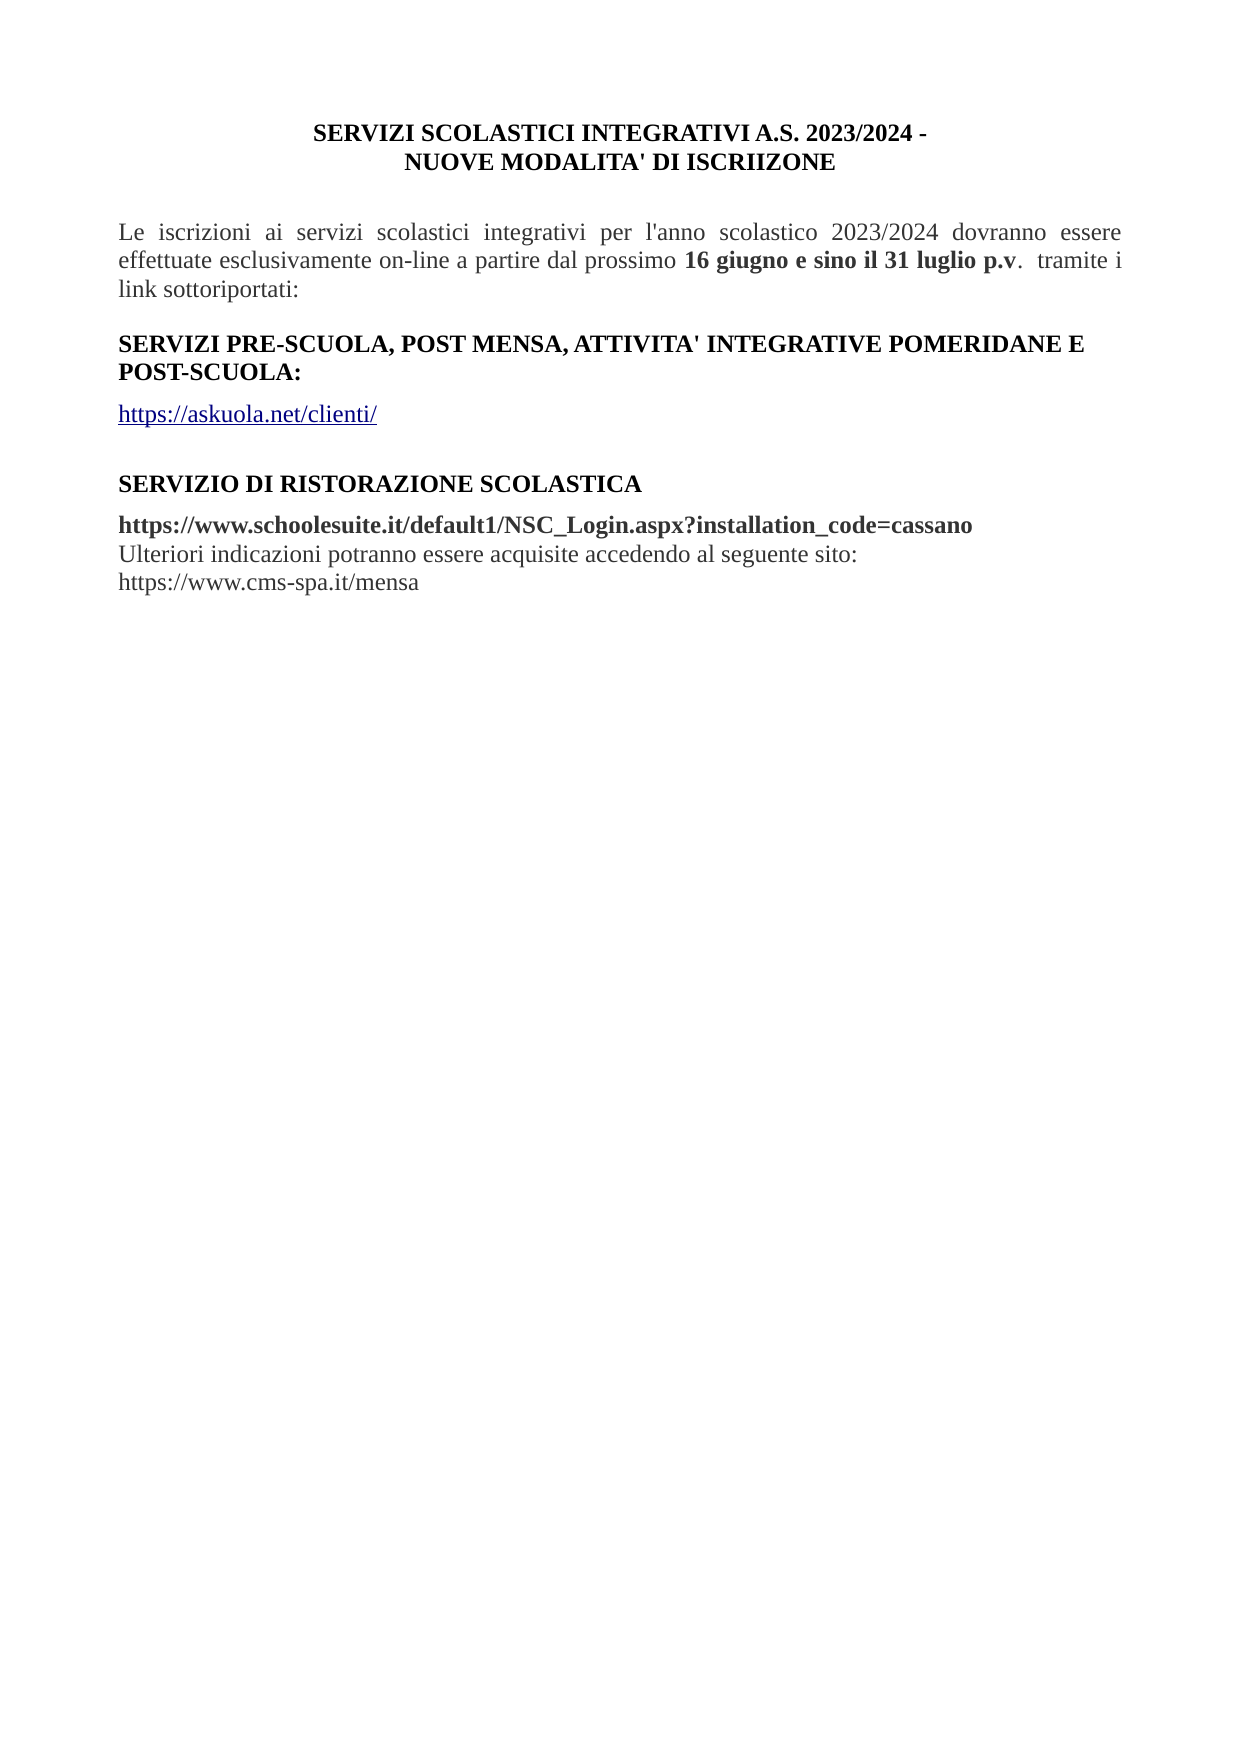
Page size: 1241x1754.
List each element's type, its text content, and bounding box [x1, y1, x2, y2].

text SERVIZI PRE-SCUOLA, POST MENSA, ATTIVITA' INTEGRATIVE POMERIDANE E POST-SCUOLA: [118, 329, 1122, 386]
text https://askuola.net/clienti/ [118, 399, 1122, 427]
text Ulteriori indicazioni potranno essere acquisite accedendo al seguente sito: https://www.cms-spa.it/mensa [118, 539, 1122, 596]
text NUOVE MODALITA' DI ISCRIIZONE [118, 147, 1122, 176]
text SERVIZI SCOLASTICI INTEGRATIVI A.S. 2023/2024 - [118, 118, 1122, 147]
text SERVIZIO DI RISTORAZIONE SCOLASTICA [118, 469, 1122, 497]
text Le iscrizioni ai servizi scolastici integrativi per l'anno scolastico 2023/2024 dovranno essere effettuate esclusivamente on-line a partire dal prossimo 16 giugno e sino il 31 luglio p.v. tramite i link sottoriportati: [118, 217, 1122, 303]
text https://www.schoolesuite.it/default1/NSC_Login.aspx?installation_code=cassano [118, 510, 1122, 539]
